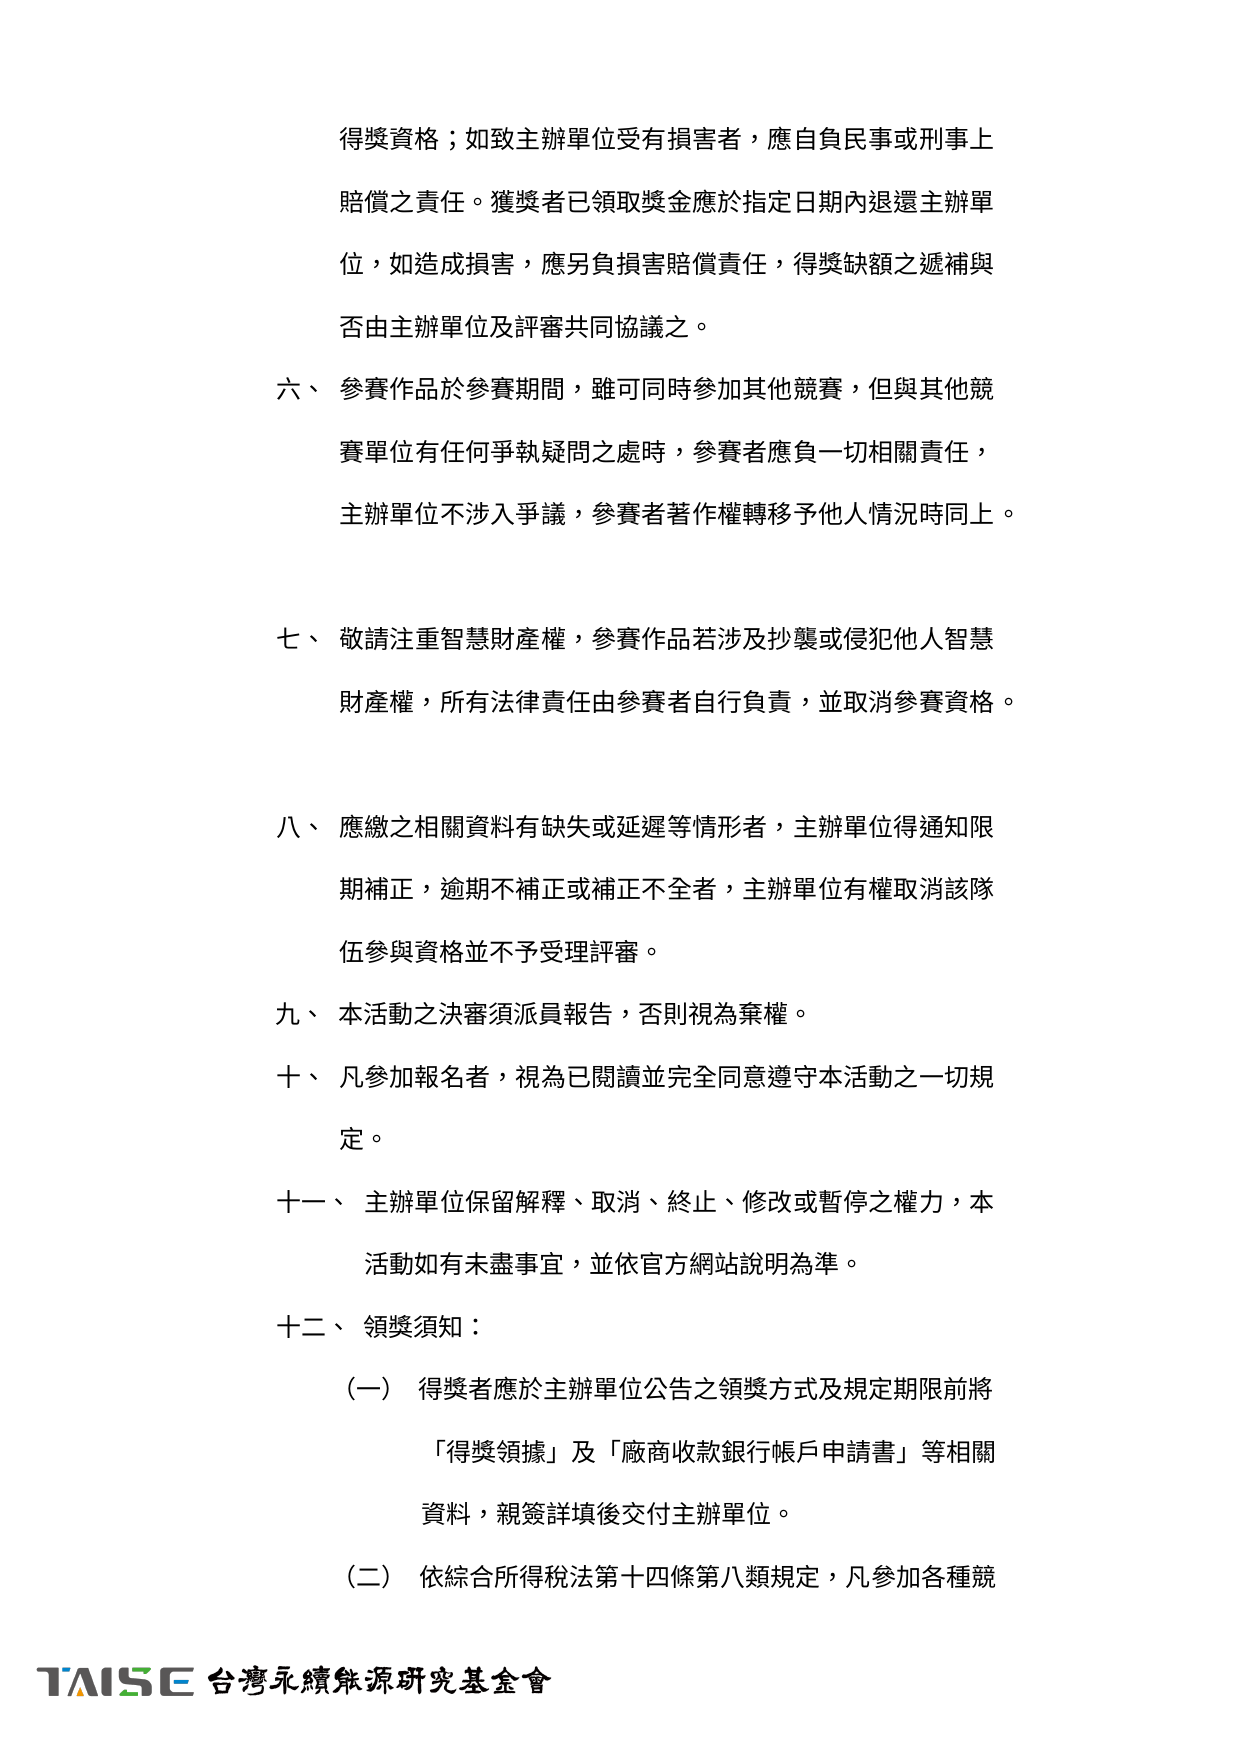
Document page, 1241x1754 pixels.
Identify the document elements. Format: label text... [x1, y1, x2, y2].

text 得獎資格；如致主辦單位受有損害者，應自負民事或刑事上賠償之責任。獲獎者已領取獎金應於指定日期內退還主辦單位，如造成損害，應另負損害賠償責任，得獎缺額之遞補與否由主辦單位及評審共同協議之。 [276, 96, 996, 346]
text 十、 凡參加報名者，視為已閱讀並完全同意遵守本活動之一切規定。 [276, 1034, 996, 1159]
text 六、 參賽作品於參賽期間，雖可同時參加其他競賽，但與其他競賽單位有任何爭執疑問之處時，參賽者應負一切相關責任，主辦單位不涉入爭議，參賽者著作權轉移予他人情況時同上。 [276, 346, 996, 596]
text （二） 依綜合所得稅法第十四條第八類規定，凡參加各種競技比賽或抽獎活動，獲勝或中獎所取得的獎金或獎品，即是競賽及機會中獎的獎金或給與。前項獎項價值若超過 NT$1,000，所得將列入個人年度綜合所得稅申報，扣繳的規定如下： [331, 1534, 996, 1596]
text 九、 本活動之決審須派員報告，否則視為棄權。 [276, 971, 996, 1034]
text 七、 敬請注重智慧財產權，參賽作品若涉及抄襲或侵犯他人智慧財產權，所有法律責任由參賽者自行負責，並取消參賽資格。 [276, 596, 996, 784]
text （一） 得獎者應於主辦單位公告之領獎方式及規定期限前將「得獎領據」及「廠商收款銀行帳戶申請書」等相關資料，親簽詳填後交付主辦單位。 [331, 1346, 996, 1534]
text 十二、 領獎須知： [276, 1284, 996, 1346]
text 八、 應繳之相關資料有缺失或延遲等情形者，主辦單位得通知限期補正，逾期不補正或補正不全者，主辦單位有權取消該隊伍參與資格並不予受理評審。 [276, 784, 996, 971]
text 十一、 主辦單位保留解釋、取消、終止、修改或暫停之權力，本活動如有未盡事宜，並依官方網站說明為準。 [276, 1159, 996, 1284]
